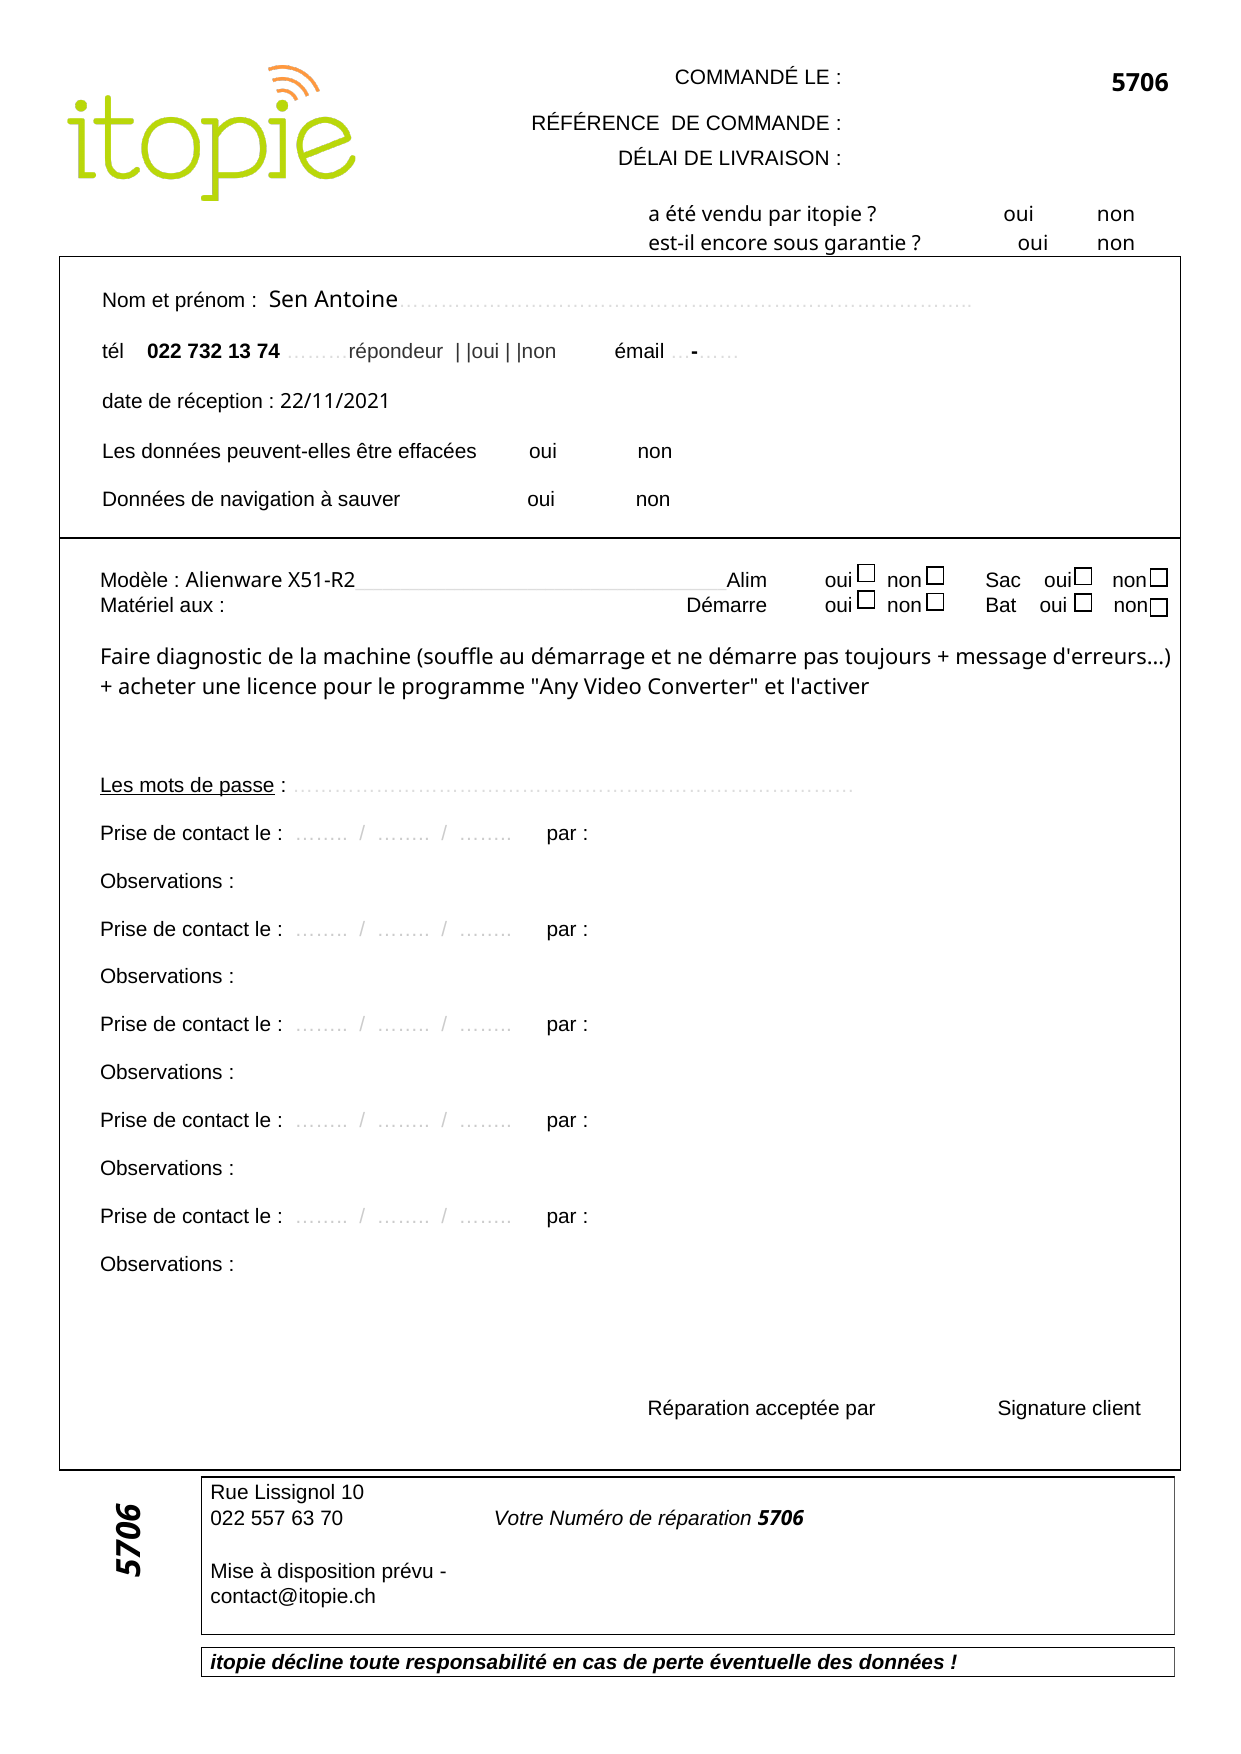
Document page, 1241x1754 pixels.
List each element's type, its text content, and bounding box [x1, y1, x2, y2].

text Observations : [60, 1057, 1180, 1084]
text Prise de contact le : …….. / …….. / …….. par : [60, 913, 1180, 940]
table_header COMMANDÉ LE : [490, 59, 847, 104]
text Matériel aux : Démarre oui non Bat oui non [60, 590, 1180, 617]
text est-il encore sous garantie ? oui non [59, 228, 1181, 256]
text Observations : [60, 865, 1180, 892]
text Les mots de passe : ……………………………………………………………………… [60, 769, 1180, 797]
text Données de navigation à sauver oui non [60, 484, 1180, 511]
table_header Rue Lissignol 10 022 557 63 70 Votre Numéro de réparation 5706 Mise à disposition prévu - contact@itopie.ch [195, 1471, 1180, 1641]
text Observations : [60, 961, 1180, 988]
text Nom et prénom : Sen Antoine……………………………………………………………………….. [60, 280, 1180, 314]
text tél 022 732 13 74 ………répondeur | |oui | |non émail …-…… [60, 335, 1180, 362]
table_cell [847, 140, 1180, 175]
text Faire diagnostic de la machine (souffle au démarrage et ne démarre pas toujours + message d'erreurs...) + acheter une licence pour le programme "Any Video Converter" et l'activer [60, 638, 1180, 701]
picture [67, 65, 356, 201]
text Prise de contact le : …….. / …….. / …….. par : [60, 1105, 1180, 1132]
table_cell [847, 105, 1180, 140]
table_cell itopie décline toute responsabilité en cas de perte éventuelle des données ! [195, 1641, 1180, 1683]
text Prise de contact le : …….. / …….. / …….. par : [60, 1201, 1180, 1228]
text date de réception : 22/11/2021 [60, 383, 1180, 415]
text Modèle : Alienware X51-R2 Alim oui non Sac oui non [879, 562, 925, 590]
table_header 5706 [59, 1471, 195, 1683]
table_cell DÉLAI DE LIVRAISON : [490, 140, 847, 175]
text Modèle : Alienware X51-R2 Alim oui non Sac oui non [948, 562, 1180, 590]
text Réparation acceptée par Signature client [60, 1392, 1180, 1419]
text Prise de contact le : …….. / …….. / …….. par : [60, 1009, 1180, 1036]
text a été vendu par itopie ? oui non [59, 199, 1181, 228]
text Observations : [60, 1153, 1180, 1180]
text Observations : [60, 1249, 1180, 1276]
text Modèle : Alienware X51-R2 Alim oui non Sac oui non [60, 562, 856, 590]
text Les données peuvent-elles être effacées oui non [60, 436, 1180, 463]
table_cell RÉFÉRENCE DE COMMANDE : [490, 105, 847, 140]
table_header 5706 [847, 59, 1180, 104]
text Prise de contact le : …….. / …….. / …….. par : [60, 817, 1180, 844]
